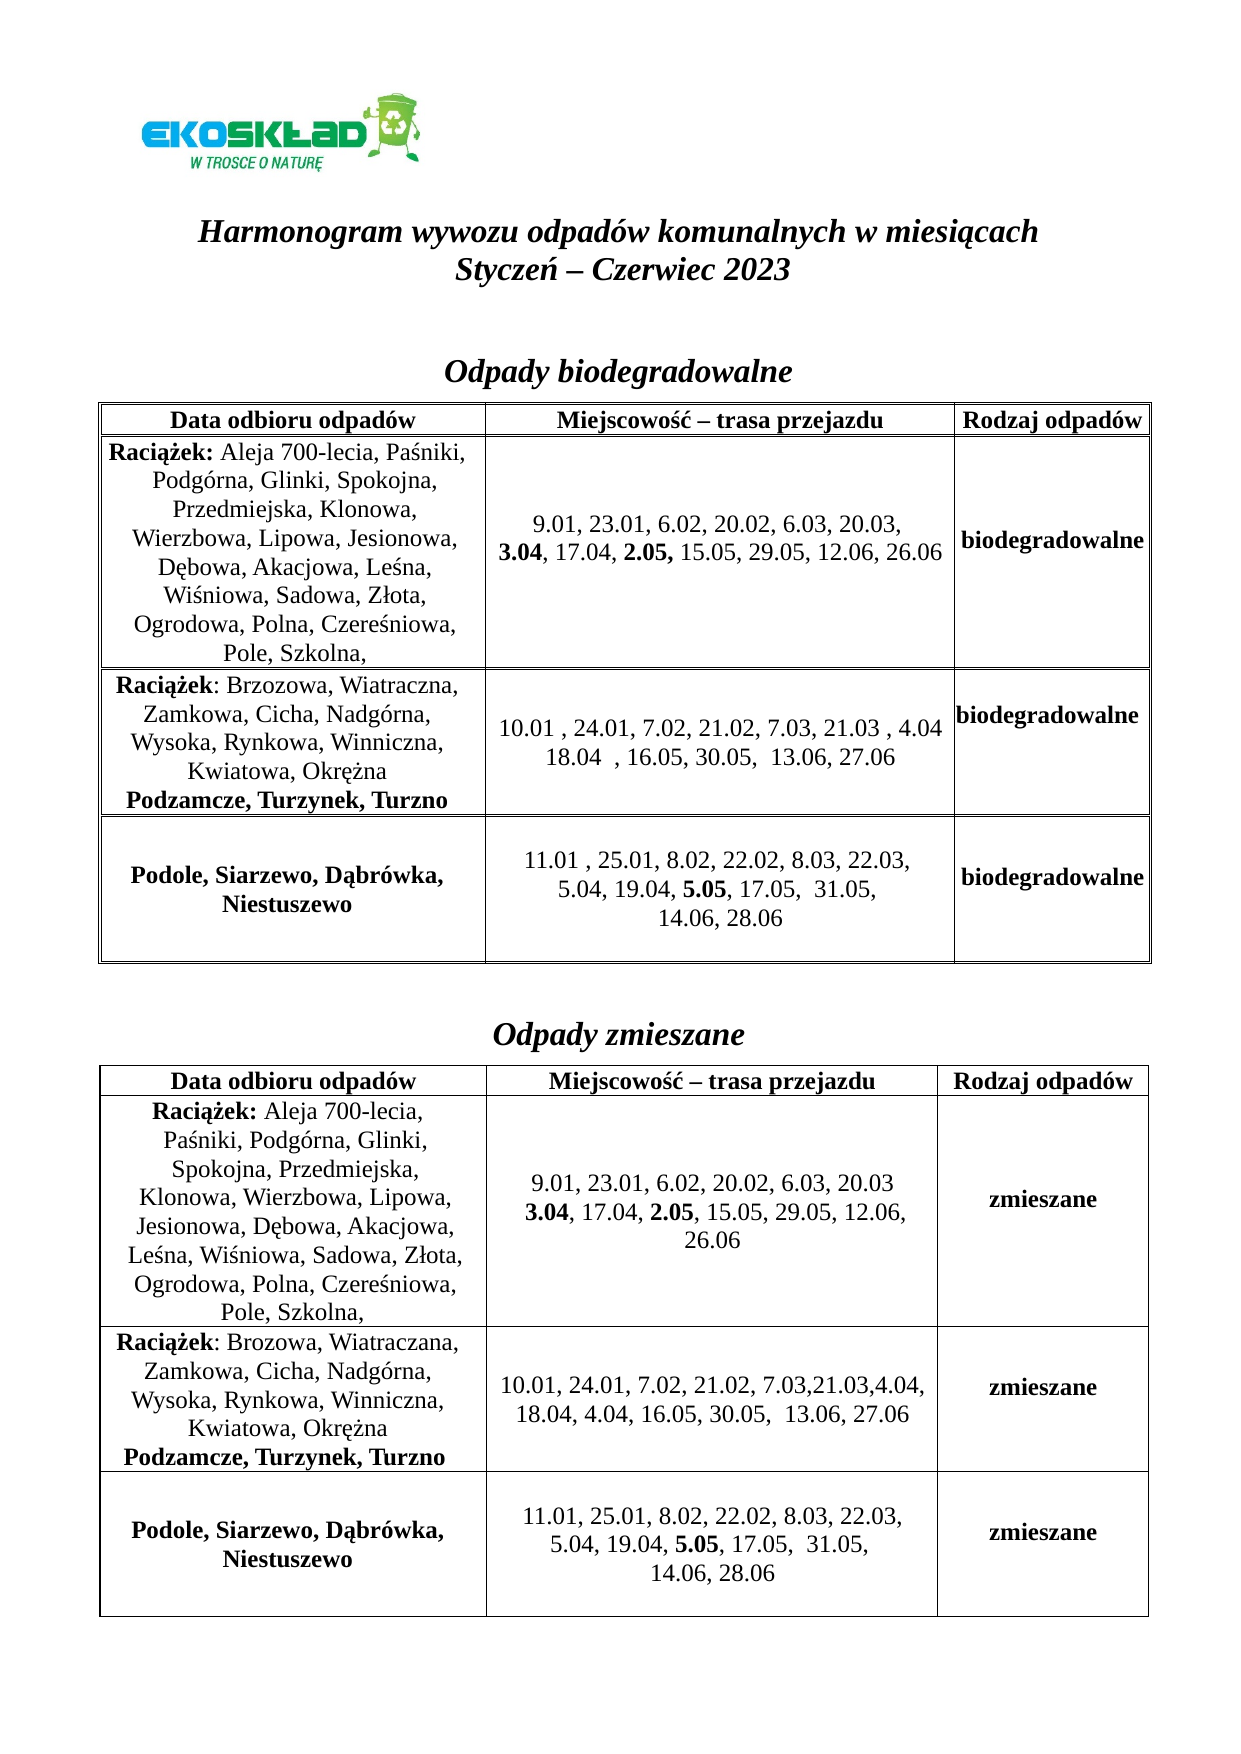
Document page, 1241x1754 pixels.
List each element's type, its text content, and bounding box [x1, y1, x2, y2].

text Harmonogram wywozu odpadów komunalnych w miesiącach Styczeń – Czerwiec 2023 [118, 211, 1122, 288]
table_cell Raciążek: Aleja 700-lecia, Paśniki, Podgórna, Glinki, Spokojna, Przedmiejska, Klonowa, Wierzbowa, Lipowa, Jesionowa, Dębowa, Akacjowa, Leśna, Wiśniowa, Sadowa, Złota, Ogrodowa, Polna, Czereśniowa, Pole, Szkolna, [101, 1096, 486, 1326]
table_header Rodzaj odpadów [938, 1066, 1148, 1095]
table_cell 9.01, 23.01, 6.02, 20.02, 6.03, 20.03, 3.04, 17.04, 2.05, 15.05, 29.05, 12.06, 26.06 [486, 437, 954, 667]
table_cell biodegradowalne [955, 670, 1149, 814]
table_header Data odbioru odpadów [102, 405, 485, 434]
table_header Rodzaj odpadów [955, 405, 1149, 434]
table_cell zmieszane [938, 1327, 1148, 1471]
table_cell 11.01, 25.01, 8.02, 22.02, 8.03, 22.03, 5.04, 19.04, 5.05, 17.05, 31.05, 14.06, 28.06 [487, 1472, 937, 1616]
table_cell 9.01, 23.01, 6.02, 20.02, 6.03, 20.03 3.04, 17.04, 2.05, 15.05, 29.05, 12.06, 26.06 [487, 1096, 937, 1326]
table_cell Podole, Siarzewo, Dąbrówka, Niestuszewo [101, 1472, 486, 1616]
table_cell biodegradowalne [955, 817, 1149, 961]
text Odpady zmieszane [118, 1014, 1122, 1053]
table_header Data odbioru odpadów [101, 1066, 486, 1095]
table_cell 11.01 , 25.01, 8.02, 22.02, 8.03, 22.03, 5.04, 19.04, 5.05, 17.05, 31.05, 14.06, 28.06 [486, 817, 954, 961]
table_header Miejscowość – trasa przejazdu [487, 1066, 937, 1095]
table_cell zmieszane [938, 1096, 1148, 1326]
text Odpady biodegradowalne [118, 351, 1122, 389]
table_cell Raciążek: Brozowa, Wiatraczana, Zamkowa, Cicha, Nadgórna, Wysoka, Rynkowa, Winniczna, Kwiatowa, Okrężna Podzamcze, Turzynek, Turzno [101, 1327, 486, 1471]
table_cell 10.01 , 24.01, 7.02, 21.02, 7.03, 21.03 , 4.04 18.04 , 16.05, 30.05, 13.06, 27.06 [486, 670, 954, 814]
table_cell Raciążek: Brzozowa, Wiatraczna, Zamkowa, Cicha, Nadgórna, Wysoka, Rynkowa, Winniczna, Kwiatowa, Okrężna Podzamcze, Turzynek, Turzno [102, 670, 485, 814]
table_cell zmieszane [938, 1472, 1148, 1616]
table_header Miejscowość – trasa przejazdu [486, 405, 954, 434]
table_cell Podole, Siarzewo, Dąbrówka, Niestuszewo [102, 817, 485, 961]
table_cell 10.01, 24.01, 7.02, 21.02, 7.03,21.03,4.04, 18.04, 4.04, 16.05, 30.05, 13.06, 27.06 [487, 1327, 937, 1471]
table_cell Raciążek: Aleja 700-lecia, Paśniki, Podgórna, Glinki, Spokojna, Przedmiejska, Klonowa, Wierzbowa, Lipowa, Jesionowa, Dębowa, Akacjowa, Leśna, Wiśniowa, Sadowa, Złota, Ogrodowa, Polna, Czereśniowa, Pole, Szkolna, [102, 437, 485, 667]
table_cell biodegradowalne [955, 437, 1149, 667]
